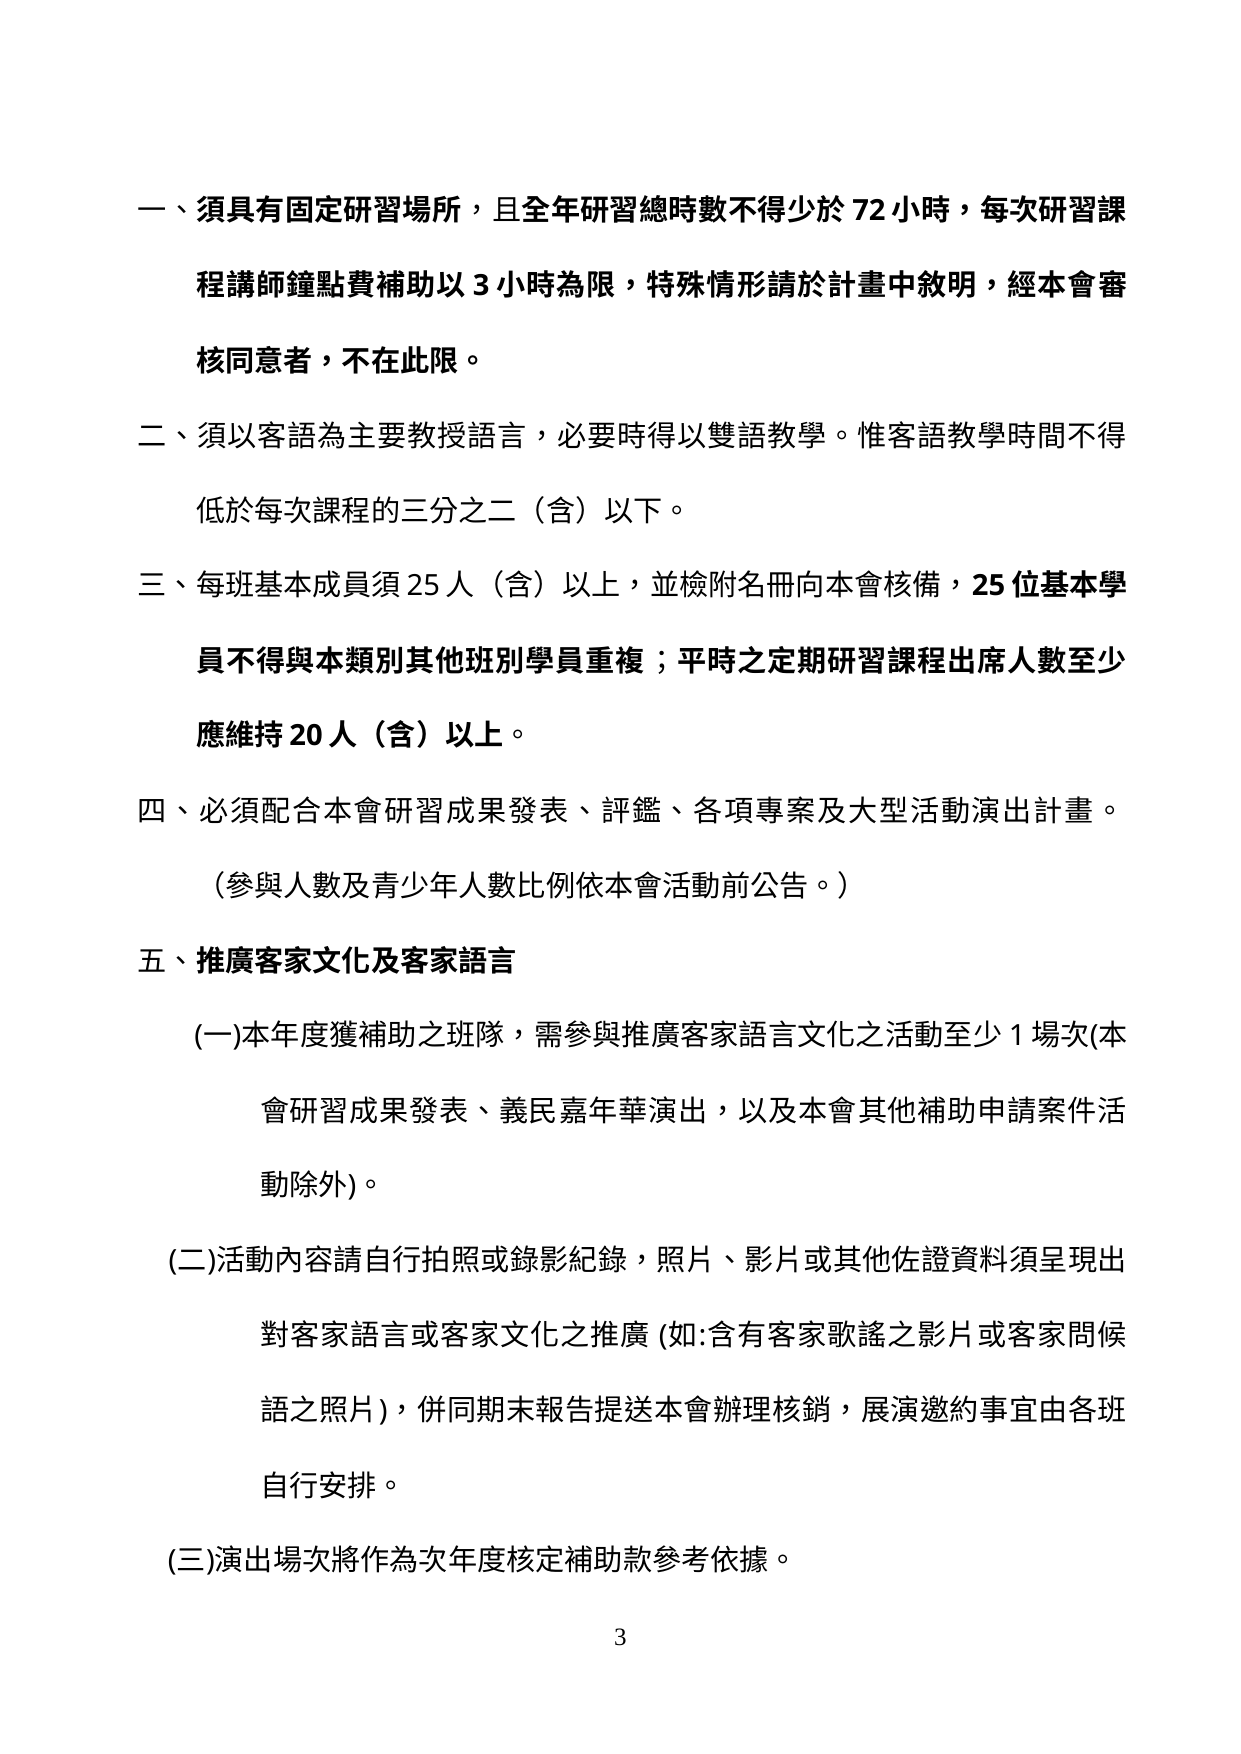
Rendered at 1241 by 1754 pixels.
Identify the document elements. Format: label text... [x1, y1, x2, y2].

text (二)活動內容請自行拍照或錄影紀錄，照片、影片或其他佐證資料須呈現出對客家語言或客家文化之推廣 (如:含有客家歌謠之影片或客家問候語之照片)，併同期末報告提送本會辦理核銷，展演邀約事宜由各班自行安排。 [137, 1214, 1128, 1514]
text 一、須具有固定研習場所，且全年研習總時數不得少於72小時，每次研習課程講師鐘點費補助以3小時為限，特殊情形請於計畫中敘明，經本會審核同意者，不在此限。 [137, 164, 1128, 389]
text 三、每班基本成員須25人（含）以上，並檢附名冊向本會核備，25位基本學員不得與本類別其他班別學員重複；平時之定期研習課程出席人數至少應維持20人（含）以上。 [137, 539, 1128, 764]
text 五、推廣客家文化及客家語言 [137, 914, 1128, 989]
text (一)本年度獲補助之班隊，需參與推廣客家語言文化之活動至少1場次(本會研習成果發表、義民嘉年華演出，以及本會其他補助申請案件活動除外)。 [186, 989, 1128, 1214]
text 二、須以客語為主要教授語言，必要時得以雙語教學。惟客語教學時間不得低於每次課程的三分之二（含）以下。 [137, 389, 1128, 539]
text (三)演出場次將作為次年度核定補助款參考依據。 [137, 1514, 1128, 1589]
text 四、必須配合本會研習成果發表、評鑑、各項專案及大型活動演出計畫。（參與人數及青少年人數比例依本會活動前公告。） [137, 764, 1128, 914]
